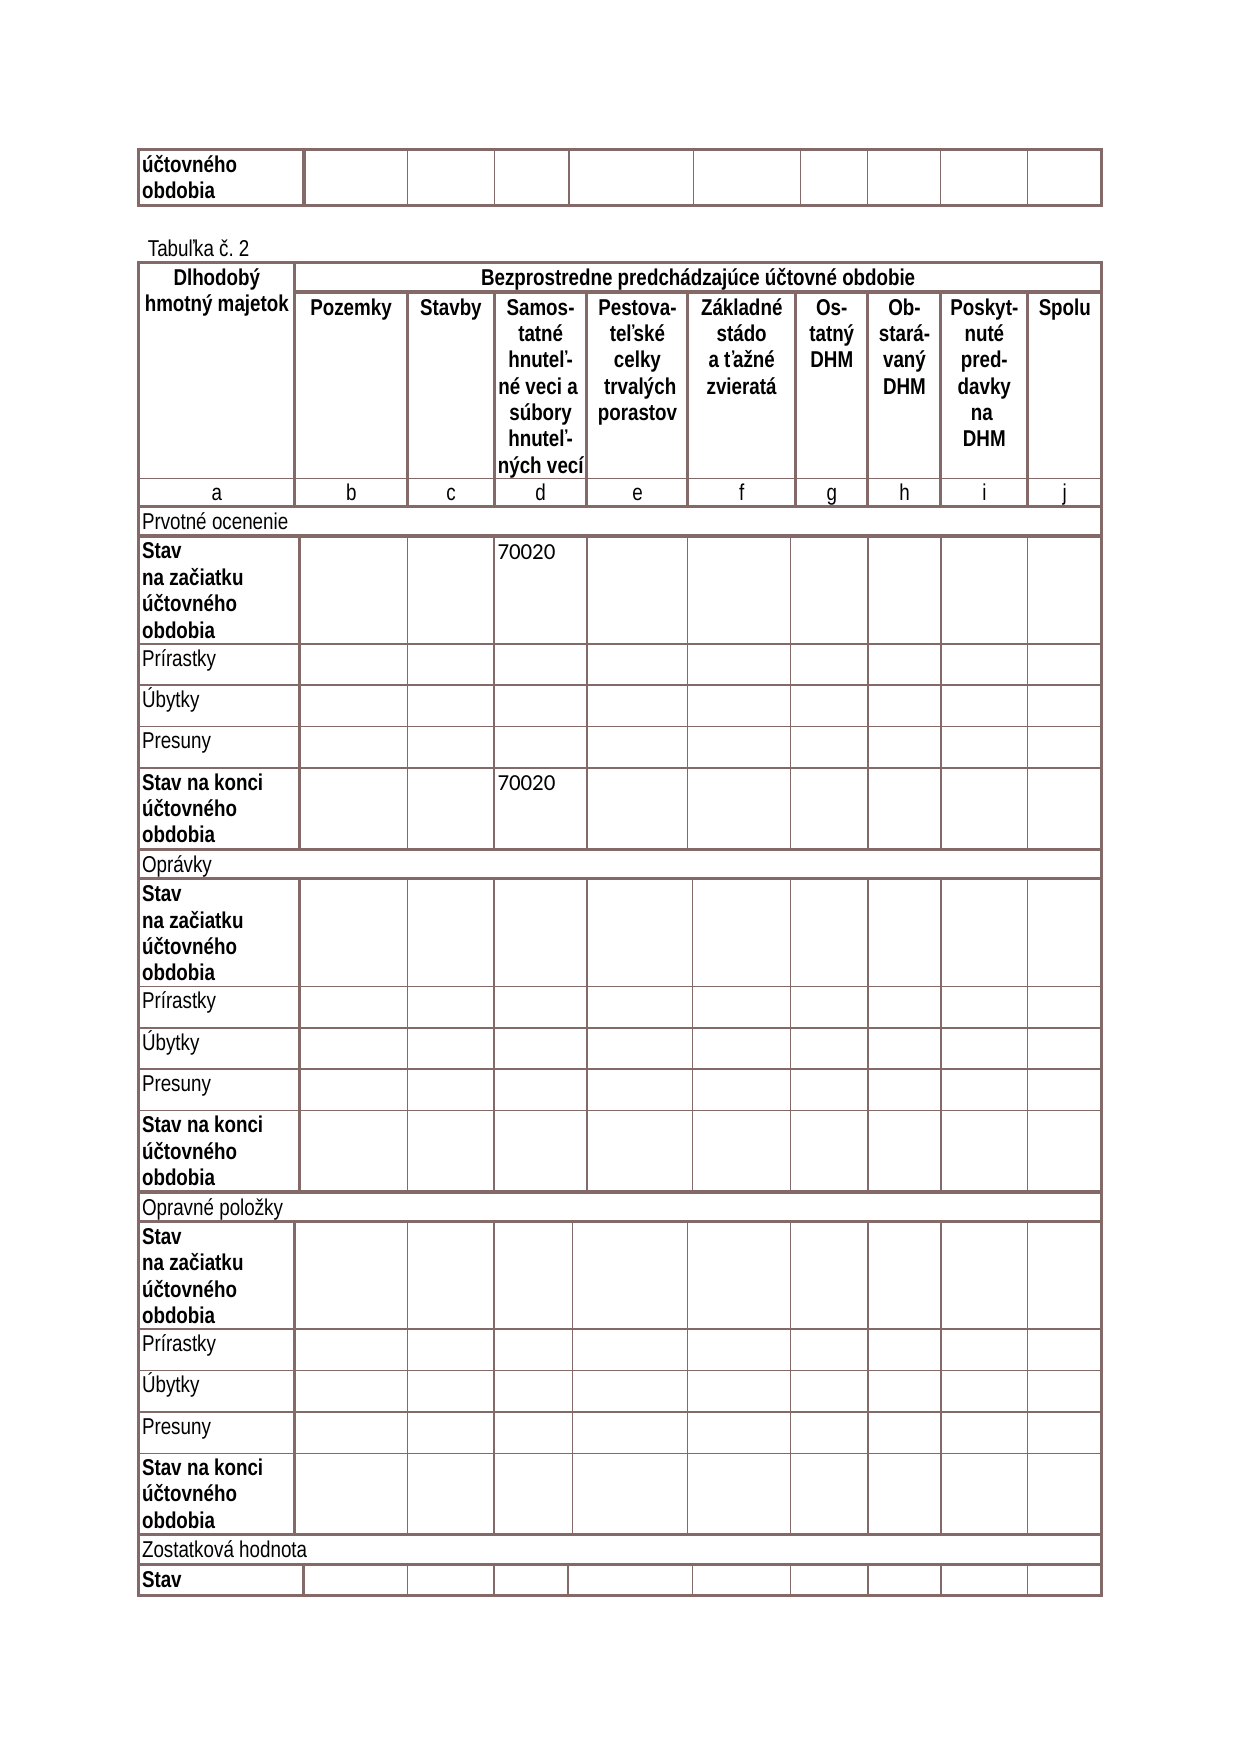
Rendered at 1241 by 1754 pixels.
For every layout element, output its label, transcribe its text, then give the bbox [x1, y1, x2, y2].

table_cell h [869, 479, 939, 505]
table_cell f [689, 479, 794, 505]
table_cell [791, 880, 867, 986]
table_cell [495, 1111, 586, 1190]
table_cell [941, 151, 1027, 203]
table_cell [942, 1566, 1027, 1594]
table_cell [296, 1330, 407, 1370]
table_cell i [942, 479, 1026, 505]
table_cell [942, 1454, 1027, 1533]
table_cell [569, 1566, 692, 1594]
table_cell [688, 538, 790, 643]
table_cell účtovného obdobia [140, 151, 302, 203]
table_cell [791, 1223, 867, 1328]
table_cell [688, 769, 790, 848]
table_cell 70020 [495, 769, 586, 848]
table_cell [1028, 538, 1100, 643]
table_cell [791, 1111, 867, 1190]
table_cell [942, 645, 1027, 684]
table_cell [869, 1454, 940, 1533]
table_cell [408, 1371, 493, 1411]
table_cell [495, 686, 586, 726]
table_cell j [1029, 479, 1100, 505]
table_cell [688, 1371, 790, 1411]
table_cell [408, 538, 493, 643]
table_cell [693, 1070, 790, 1110]
table_cell Stav na konci účtovného obdobia [140, 1454, 293, 1533]
table_header Bezprostredne predchádzajúce účtovné obdobie [296, 264, 1100, 290]
table_cell [869, 880, 940, 986]
table_cell Prvotné ocenenie [140, 508, 1100, 534]
table_cell [1028, 686, 1100, 726]
table_cell [588, 538, 687, 643]
table_cell [1028, 769, 1100, 848]
table_cell [688, 1454, 790, 1533]
table_cell Prírastky [140, 1330, 293, 1370]
table_cell [301, 987, 407, 1027]
table_cell Zostatková hodnota [140, 1536, 1100, 1562]
table_cell [801, 151, 867, 203]
table_cell [305, 1566, 407, 1594]
table_cell [408, 1454, 493, 1533]
table_cell Oprávky [140, 851, 1100, 877]
table_cell [1028, 1566, 1100, 1594]
table_cell [408, 1070, 493, 1110]
table_cell [301, 1029, 407, 1068]
table_cell [495, 1413, 572, 1452]
table_cell [942, 1330, 1027, 1370]
table_cell [296, 1454, 407, 1533]
table_cell Stav na začiatku účtovného obdobia [140, 538, 298, 643]
table_cell [301, 769, 407, 848]
table_cell [942, 1371, 1027, 1411]
table_cell Stav na začiatku účtovného obdobia [140, 1223, 293, 1328]
table_cell [588, 987, 692, 1027]
table_cell Stav na konci účtovného obdobia [140, 769, 298, 848]
table_cell [408, 1566, 493, 1594]
table_cell [942, 880, 1027, 986]
table_cell [495, 151, 568, 203]
table_cell Pestova-teľské celky trvalých porastov [588, 294, 686, 478]
table_cell Os-tatný DHM [797, 294, 866, 478]
table_cell [1028, 1413, 1100, 1452]
table_cell Úbytky [140, 1371, 293, 1411]
table_cell Opravné položky [140, 1194, 1100, 1220]
table_cell [791, 727, 867, 767]
table_cell [791, 987, 867, 1027]
table_cell Ob-stará-vaný DHM [869, 294, 939, 478]
table_cell [573, 1413, 687, 1452]
table_cell e [588, 479, 686, 505]
table_cell [869, 1330, 940, 1370]
table_cell [869, 1070, 940, 1110]
table_cell [296, 1371, 407, 1411]
table_cell [495, 1330, 572, 1370]
table_cell [296, 1413, 407, 1452]
table_cell [408, 1029, 493, 1068]
table_cell [869, 987, 940, 1027]
table_cell b [296, 479, 406, 505]
table_cell [495, 987, 586, 1027]
table_cell [1028, 645, 1100, 684]
table_cell [408, 987, 493, 1027]
table_cell [869, 1223, 940, 1328]
table_cell [408, 1223, 493, 1328]
table_cell Úbytky [140, 686, 298, 726]
table_cell Úbytky [140, 1029, 298, 1068]
table_cell [495, 1454, 572, 1533]
table_cell [688, 645, 790, 684]
table_cell [791, 1454, 867, 1533]
table_cell [495, 880, 586, 986]
table_cell [869, 727, 940, 767]
table_cell [942, 727, 1027, 767]
table_cell [942, 1413, 1027, 1452]
table_cell [408, 727, 493, 767]
table_cell Pozemky [296, 294, 406, 478]
table_cell [588, 769, 687, 848]
table_cell [868, 151, 940, 203]
table_cell [942, 1029, 1027, 1068]
table_cell [869, 686, 940, 726]
table_cell [1028, 1070, 1100, 1110]
table_cell [688, 686, 790, 726]
table_cell [588, 645, 687, 684]
table_cell [791, 1029, 867, 1068]
table_cell [688, 1330, 790, 1370]
table_cell Stavby [409, 294, 493, 478]
table_cell [1028, 1029, 1100, 1068]
table_cell [791, 645, 867, 684]
table_cell [1028, 987, 1100, 1027]
table_cell [495, 1029, 586, 1068]
table_cell [942, 987, 1027, 1027]
table_cell [869, 645, 940, 684]
table_cell [588, 1070, 692, 1110]
table_cell [408, 1111, 493, 1190]
table_cell c [409, 479, 493, 505]
table_cell [408, 151, 494, 203]
table_cell [1028, 1223, 1100, 1328]
table_cell [688, 1223, 790, 1328]
table_cell [495, 1223, 572, 1328]
table_cell [1028, 1371, 1100, 1411]
table_cell [791, 686, 867, 726]
table_cell [588, 686, 687, 726]
table_cell [408, 1330, 493, 1370]
table_cell [693, 1029, 790, 1068]
table_cell [693, 987, 790, 1027]
table_cell [791, 1330, 867, 1370]
table_cell [791, 1070, 867, 1110]
table_cell [301, 1070, 407, 1110]
table_cell 70020 [495, 538, 586, 643]
table_cell [588, 1111, 692, 1190]
table_cell Stav [140, 1566, 302, 1594]
table_cell [301, 880, 407, 986]
table_cell [869, 538, 940, 643]
table_cell [694, 151, 800, 203]
table_cell [495, 1566, 567, 1594]
table_cell [791, 1566, 867, 1594]
table_cell [573, 1454, 687, 1533]
table_cell Stav na začiatku účtovného obdobia [140, 880, 298, 986]
table_cell [296, 1223, 407, 1328]
table_header Dlhodobý hmotný majetok [140, 264, 293, 478]
table_cell [408, 769, 493, 848]
table_cell [942, 1070, 1027, 1110]
table_cell [942, 686, 1027, 726]
table_cell [1028, 727, 1100, 767]
table_cell [693, 1566, 790, 1594]
table_cell [570, 151, 693, 203]
table_cell [301, 727, 407, 767]
table_cell [869, 1029, 940, 1068]
table_cell [869, 769, 940, 848]
table_cell [869, 1566, 940, 1594]
table_cell [495, 1070, 586, 1110]
table_cell [301, 645, 407, 684]
table_cell [791, 538, 867, 643]
table_cell [306, 151, 407, 203]
table_cell Samos-tatné hnuteľ-né veci a súbory hnuteľ-ných vecí [496, 294, 585, 478]
table_cell [301, 538, 407, 643]
table_cell [1028, 1111, 1100, 1190]
table_cell [791, 1413, 867, 1452]
table_cell [791, 769, 867, 848]
table_cell [688, 1413, 790, 1452]
table_cell [942, 538, 1027, 643]
table_cell [573, 1223, 687, 1328]
table_cell [495, 1371, 572, 1411]
table_cell [942, 1111, 1027, 1190]
table_cell [1028, 880, 1100, 986]
table_cell [588, 880, 692, 986]
table_cell [588, 727, 687, 767]
table_cell [495, 727, 586, 767]
table_cell [408, 686, 493, 726]
table_cell [869, 1413, 940, 1452]
table_cell Prírastky [140, 645, 298, 684]
table_cell d [496, 479, 585, 505]
table_cell [408, 1413, 493, 1452]
table_cell [301, 686, 407, 726]
table_cell Základné stádo a ťažné zvieratá [689, 294, 794, 478]
table_cell Prírastky [140, 987, 298, 1027]
table_cell Spolu [1029, 294, 1100, 478]
table_cell [942, 1223, 1027, 1328]
table_cell a [140, 479, 293, 505]
table_cell [693, 1111, 790, 1190]
table_cell Poskyt-nuté pred-davky na DHM [942, 294, 1026, 478]
table_cell [869, 1111, 940, 1190]
table_cell [693, 880, 790, 986]
table_cell [573, 1330, 687, 1370]
table_cell [408, 880, 493, 986]
table_cell [1028, 151, 1100, 203]
table_cell [688, 727, 790, 767]
table_cell [1028, 1330, 1100, 1370]
table_cell [869, 1371, 940, 1411]
table_cell Stav na konci účtovného obdobia [140, 1111, 298, 1190]
table_cell Presuny [140, 727, 298, 767]
table_cell [495, 645, 586, 684]
table_cell [573, 1371, 687, 1411]
table_cell Presuny [140, 1070, 298, 1110]
table_cell Presuny [140, 1413, 293, 1452]
table_cell [942, 769, 1027, 848]
table_cell [301, 1111, 407, 1190]
text Tabuľka č. 2 [148, 234, 1093, 261]
table_cell g [797, 479, 866, 505]
table_cell [408, 645, 493, 684]
table_cell [1028, 1454, 1100, 1533]
table_cell [588, 1029, 692, 1068]
table_cell [791, 1371, 867, 1411]
